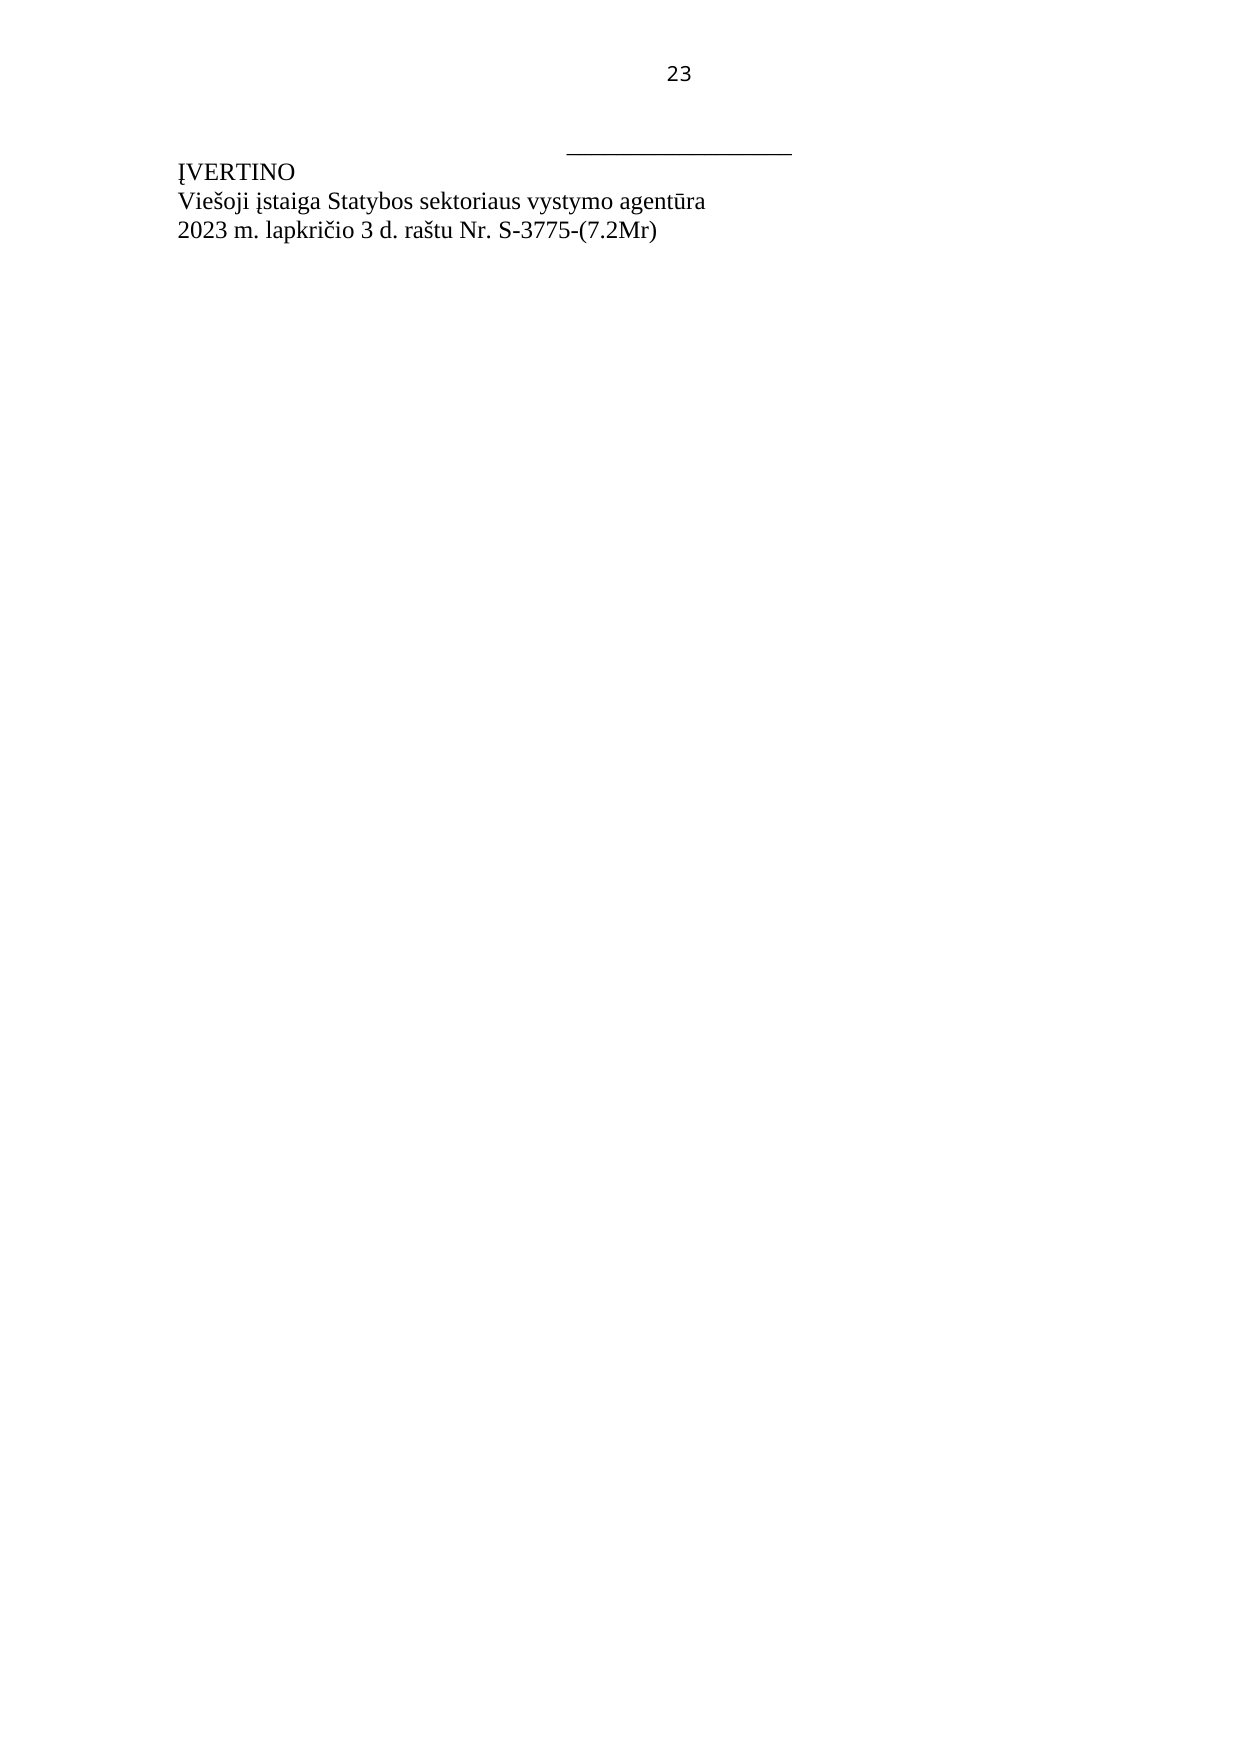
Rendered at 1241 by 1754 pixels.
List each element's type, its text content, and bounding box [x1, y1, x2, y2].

text 2023 m. lapkričio 3 d. raštu Nr. S-3775-(7.2Mr) [177, 215, 1181, 244]
text __________________ [177, 129, 1181, 157]
text ĮVERTINO [177, 157, 1181, 186]
text Viešoji įstaiga Statybos sektoriaus vystymo agentūra [177, 186, 1181, 215]
